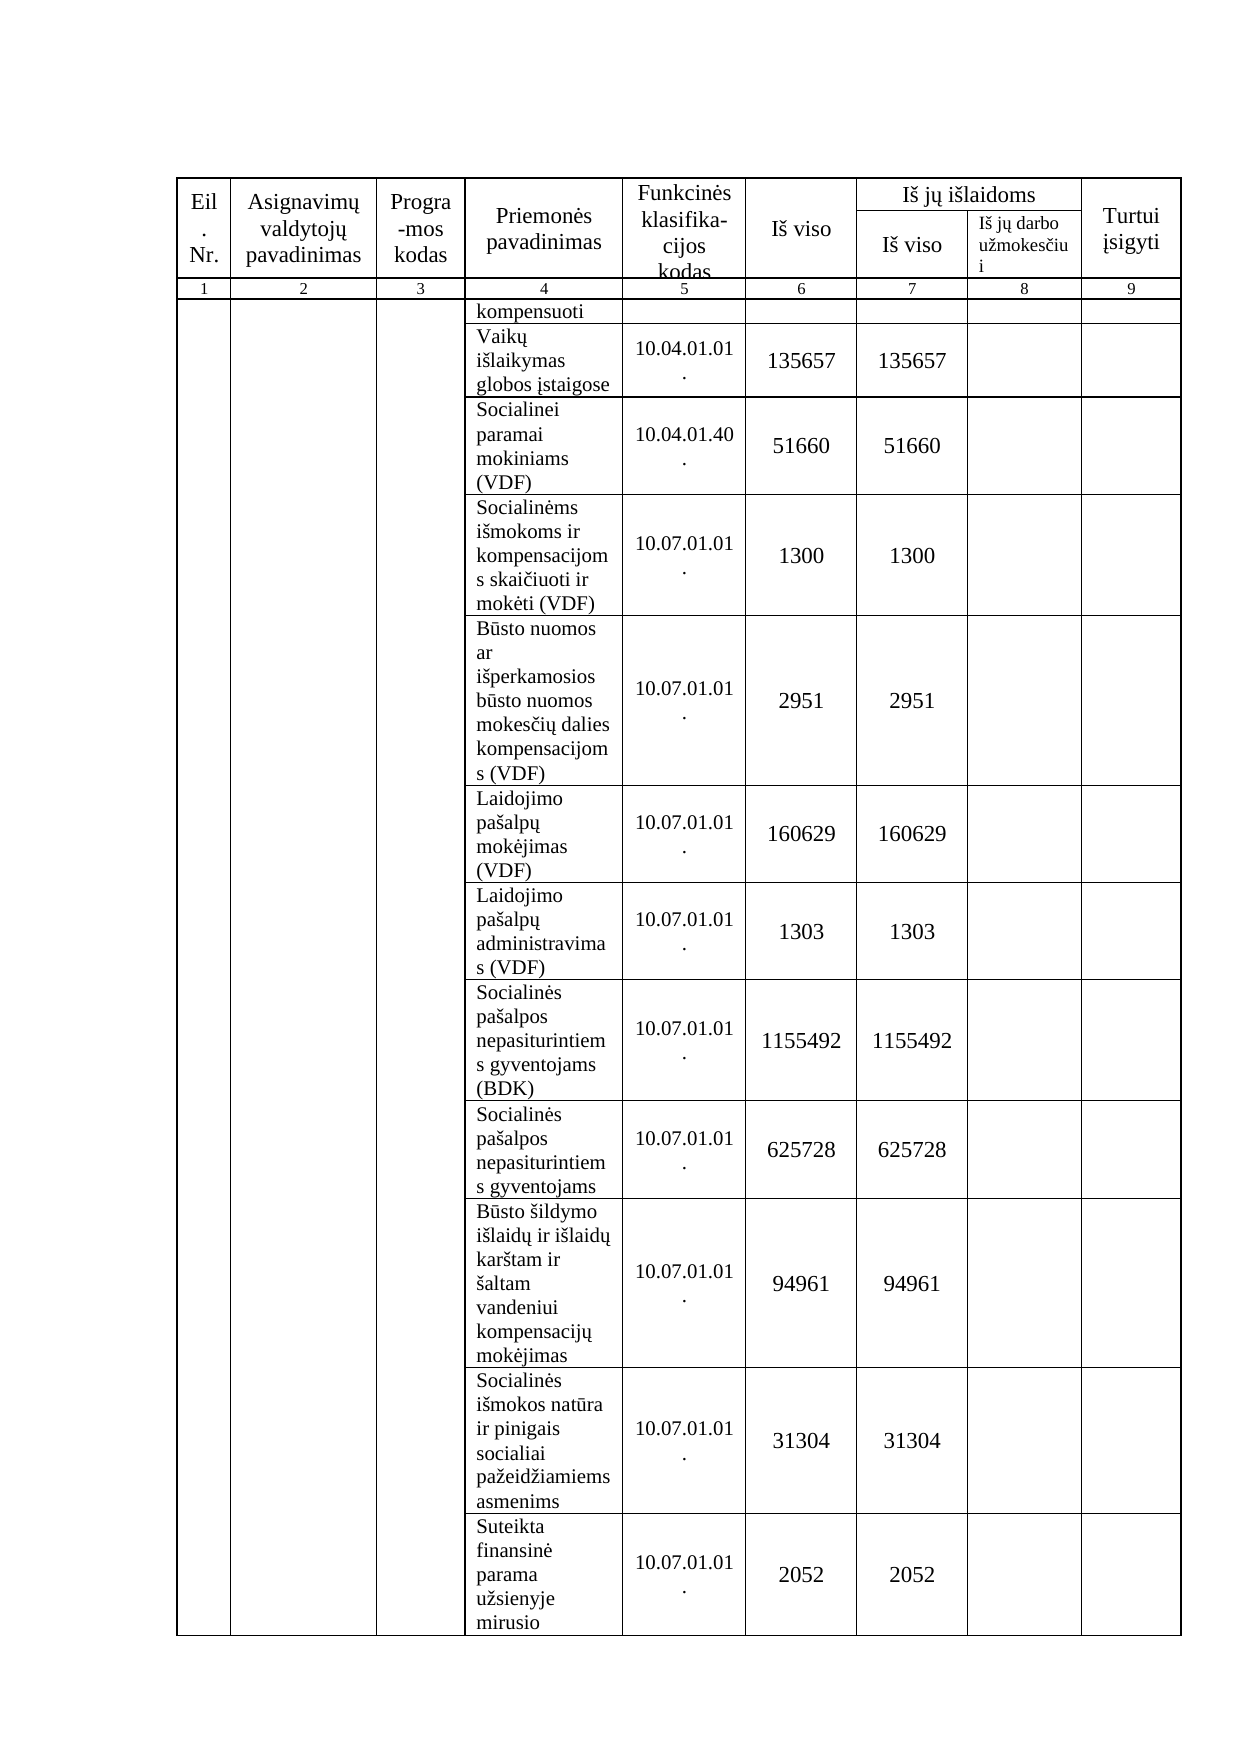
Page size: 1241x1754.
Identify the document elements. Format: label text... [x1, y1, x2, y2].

table_cell 10.07.01.01. [623, 1368, 745, 1513]
table_cell 625728 [746, 1101, 856, 1198]
table_cell [1082, 495, 1180, 615]
table_cell 6 [746, 279, 856, 298]
table_header Funkcinės klasifika-cijos kodas [623, 179, 745, 277]
table_cell Socialinės pašalpos nepasiturintiems gyventojams (BDK) [466, 980, 622, 1100]
table_header Asignavimų valdytojų pavadinimas [231, 179, 376, 277]
table_cell [968, 616, 1081, 784]
table_cell [1082, 398, 1180, 494]
table_cell Vaikų išlaikymas globos įstaigose [466, 324, 622, 396]
table_cell [1082, 616, 1180, 784]
table_cell [623, 300, 745, 323]
table_cell [968, 980, 1081, 1100]
table_cell [857, 300, 967, 323]
table_cell 7 [857, 279, 967, 298]
table_cell 5 [623, 279, 745, 298]
table_cell 2052 [746, 1514, 856, 1635]
table_cell 8 [968, 279, 1081, 298]
table_cell 160629 [746, 786, 856, 882]
table_cell kompensuoti [466, 300, 622, 323]
table_cell 135657 [857, 324, 967, 396]
table_cell 9 [1082, 279, 1180, 298]
table_cell Būsto nuomos ar išperkamosios būsto nuomos mokesčių dalies kompensacijoms (VDF) [466, 616, 622, 784]
table_cell 135657 [746, 324, 856, 396]
table_cell 10.07.01.01. [623, 1101, 745, 1198]
table_cell Socialinės išmokos natūra ir pinigais socialiai pažeidžiamiems asmenims [466, 1368, 622, 1513]
table_cell Suteikta finansinė parama užsienyje mirusio [466, 1514, 622, 1635]
table_cell [1082, 883, 1180, 979]
table_cell 4 [466, 279, 622, 298]
table_cell [1082, 300, 1180, 323]
table_cell [968, 786, 1081, 882]
table_cell 1 [178, 279, 230, 298]
table_cell 2951 [746, 616, 856, 784]
table_cell 10.07.01.01. [623, 883, 745, 979]
table_cell 10.07.01.01. [623, 495, 745, 615]
table_cell 2 [231, 279, 376, 298]
table_cell [968, 883, 1081, 979]
table_cell 1155492 [857, 980, 967, 1100]
table_cell 31304 [857, 1368, 967, 1513]
table_header Progra-mos kodas [377, 179, 464, 277]
table_cell 94961 [746, 1199, 856, 1367]
table_cell Būsto šildymo išlaidų ir išlaidų karštam ir šaltam vandeniui kompensacijų mokėjimas [466, 1199, 622, 1367]
table_cell 1303 [857, 883, 967, 979]
table_cell [968, 398, 1081, 494]
table_cell 10.07.01.01. [623, 1199, 745, 1367]
table_cell [968, 1199, 1081, 1367]
table_header Iš jų išlaidoms [857, 179, 1081, 210]
table_cell Socialinės pašalpos nepasiturintiems gyventojams [466, 1101, 622, 1198]
table_cell [968, 324, 1081, 396]
table_cell [968, 1368, 1081, 1513]
table_cell [1082, 1368, 1180, 1513]
table_cell [178, 300, 230, 1635]
table_cell Laidojimo pašalpų mokėjimas (VDF) [466, 786, 622, 882]
table_cell [746, 300, 856, 323]
table_cell 10.07.01.01. [623, 1514, 745, 1635]
table_cell [968, 495, 1081, 615]
table_cell 1300 [746, 495, 856, 615]
table_cell [968, 1514, 1081, 1635]
table_cell [968, 300, 1081, 323]
table_cell [231, 300, 376, 1635]
table_header Iš viso [746, 179, 856, 277]
table_cell 10.04.01.40. [623, 398, 745, 494]
table_cell 51660 [857, 398, 967, 494]
table_cell [377, 300, 464, 1635]
table_cell Socialinėms išmokoms ir kompensacijoms skaičiuoti ir mokėti (VDF) [466, 495, 622, 615]
table_cell 10.07.01.01. [623, 786, 745, 882]
table_cell 1300 [857, 495, 967, 615]
table_cell [1082, 1101, 1180, 1198]
table_cell 2951 [857, 616, 967, 784]
table_cell 3 [377, 279, 464, 298]
table_cell [1082, 1514, 1180, 1635]
table_cell 1303 [746, 883, 856, 979]
table_cell [1082, 324, 1180, 396]
table_cell [968, 1101, 1081, 1198]
table_cell 94961 [857, 1199, 967, 1367]
table_cell Laidojimo pašalpų administravimas (VDF) [466, 883, 622, 979]
table_cell 625728 [857, 1101, 967, 1198]
table_cell Socialinei paramai mokiniams (VDF) [466, 398, 622, 494]
table_cell 10.07.01.01. [623, 980, 745, 1100]
table_cell Iš viso [857, 211, 967, 277]
table_cell 160629 [857, 786, 967, 882]
table_cell [1082, 1199, 1180, 1367]
table_cell [1082, 786, 1180, 882]
table_cell 2052 [857, 1514, 967, 1635]
table_cell 51660 [746, 398, 856, 494]
table_cell 10.04.01.01. [623, 324, 745, 396]
table_header Turtui įsigyti [1082, 179, 1180, 277]
table_cell 10.07.01.01. [623, 616, 745, 784]
table_cell [1082, 980, 1180, 1100]
table_header Priemonės pavadinimas [466, 179, 622, 277]
table_header Eil. Nr. [178, 179, 230, 277]
table_cell Iš jų darbo užmokesčiui [968, 211, 1081, 277]
table_cell 31304 [746, 1368, 856, 1513]
table_cell 1155492 [746, 980, 856, 1100]
